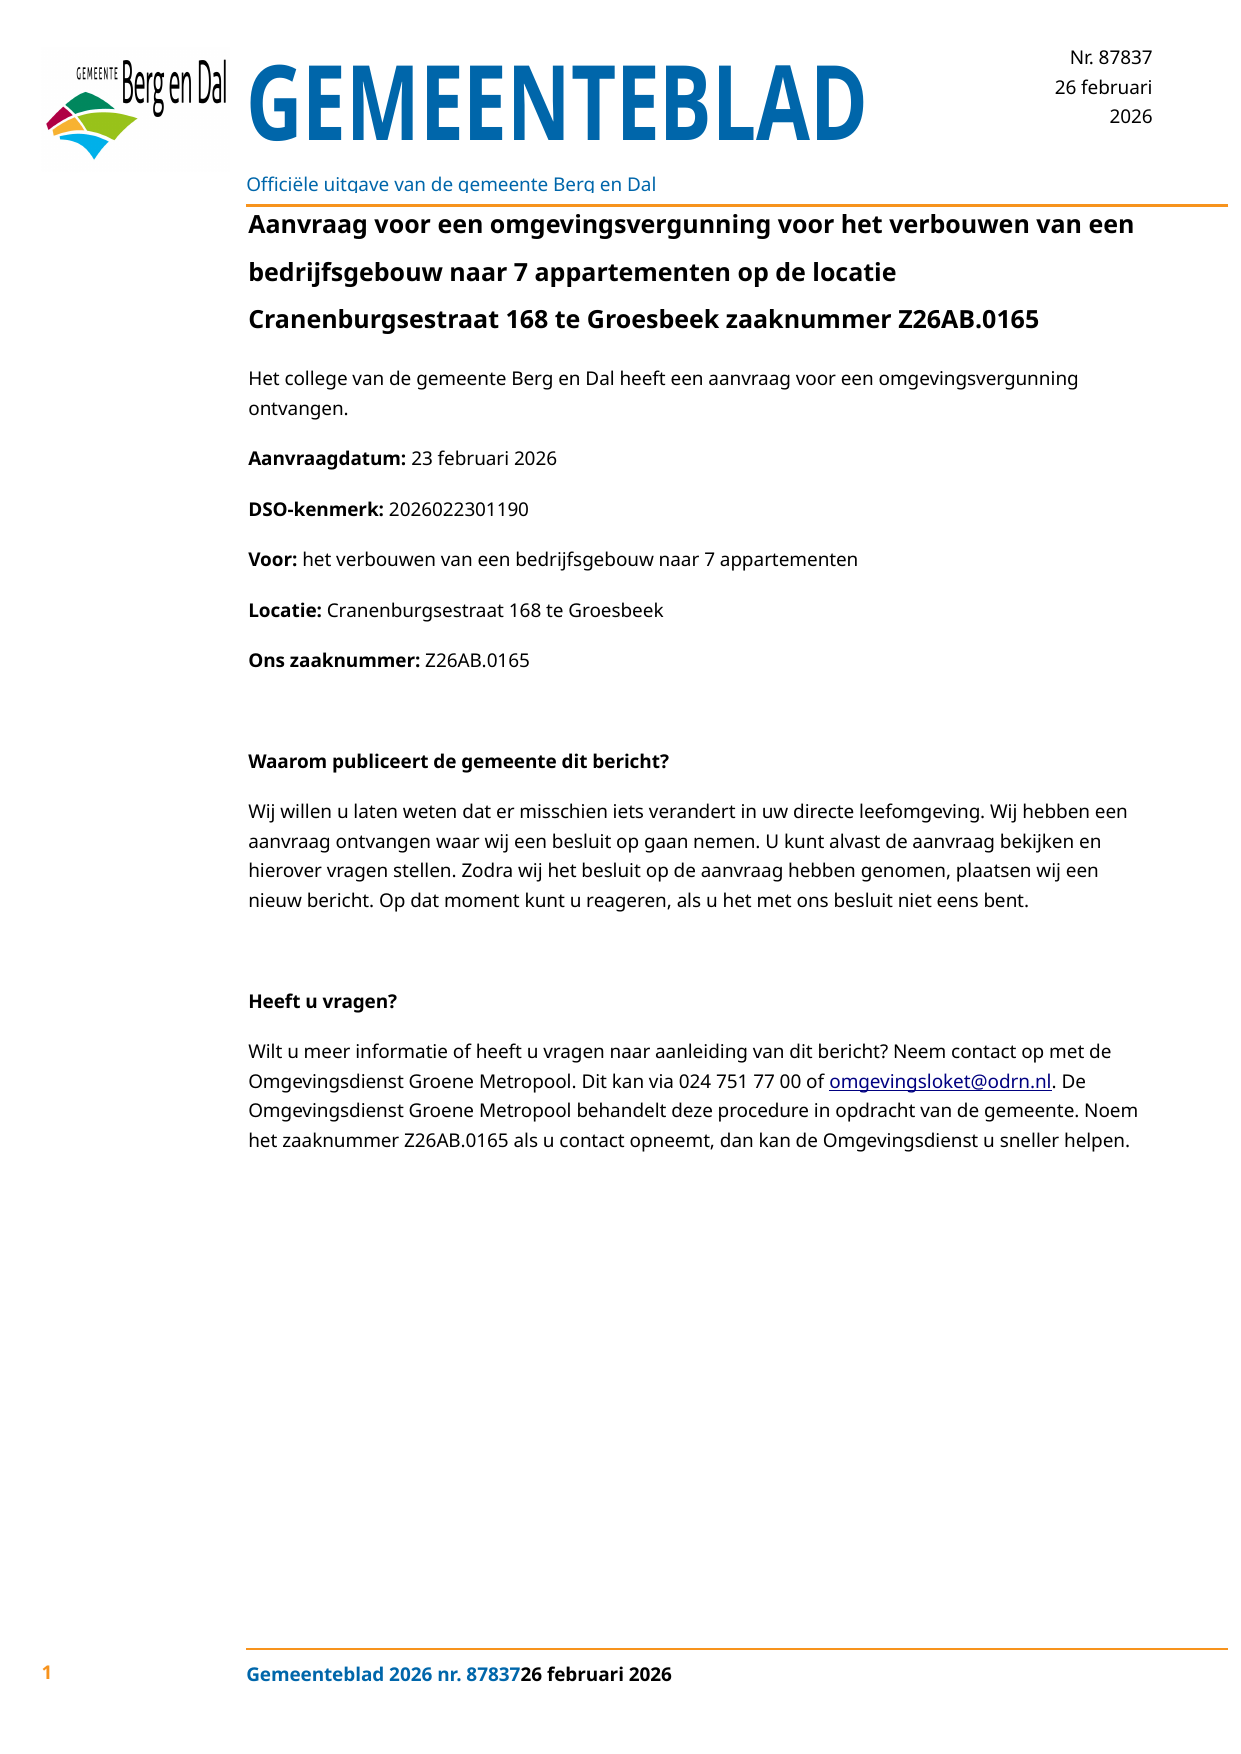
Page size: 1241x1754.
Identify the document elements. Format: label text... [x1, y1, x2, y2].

text Heeft u vragen? [248, 988, 1152, 1014]
text Aanvraagdatum: 23 februari 2026 [248, 446, 1152, 471]
picture [41, 47, 231, 172]
text Locatie: Cranenburgsestraat 168 te Groesbeek [248, 597, 1152, 622]
text Waarom publiceert de gemeente dit bericht? [248, 748, 1152, 774]
text Het college van de gemeente Berg en Dal heeft een aanvraag voor een omgevingsvergunning ontvangen. [248, 366, 1152, 421]
text Wij willen u laten weten dat er misschien iets verandert in uw directe leefomgeving. Wij hebben een aanvraag ontvangen waar wij een besluit op gaan nemen. U kunt alvast de aanvraag bekijken en hierover vragen stellen. Zodra wij het besluit op de aanvraag hebben genomen, plaatsen wij een nieuw bericht. Op dat moment kunt u reageren, als u het met ons besluit niet eens bent. [248, 798, 1152, 913]
text Wilt u meer informatie of heeft u vragen naar aanleiding van dit bericht? Neem contact op met de Omgevingsdienst Groene Metropool. Dit kan via 024 751 77 00 of omgevingsloket@odrn.nl. De Omgevingsdienst Groene Metropool behandelt deze procedure in opdracht van de gemeente. Noem het zaaknummer Z26AB.0165 als u contact opneemt, dan kan de Omgevingsdienst u sneller helpen. [248, 1038, 1152, 1153]
text Voor: het verbouwen van een bedrijfsgebouw naar 7 appartementen [248, 546, 1152, 572]
text DSO-kenmerk: 2026022301190 [248, 496, 1152, 522]
text Ons zaaknummer: Z26AB.0165 [248, 647, 1152, 673]
text Aanvraag voor een omgevingsvergunning voor het verbouwen van een bedrijfsgebouw naar 7 appartementen op de locatie Cranenburgsestraat 168 te Groesbeek zaaknummer Z26AB.0165 [248, 207, 1152, 336]
